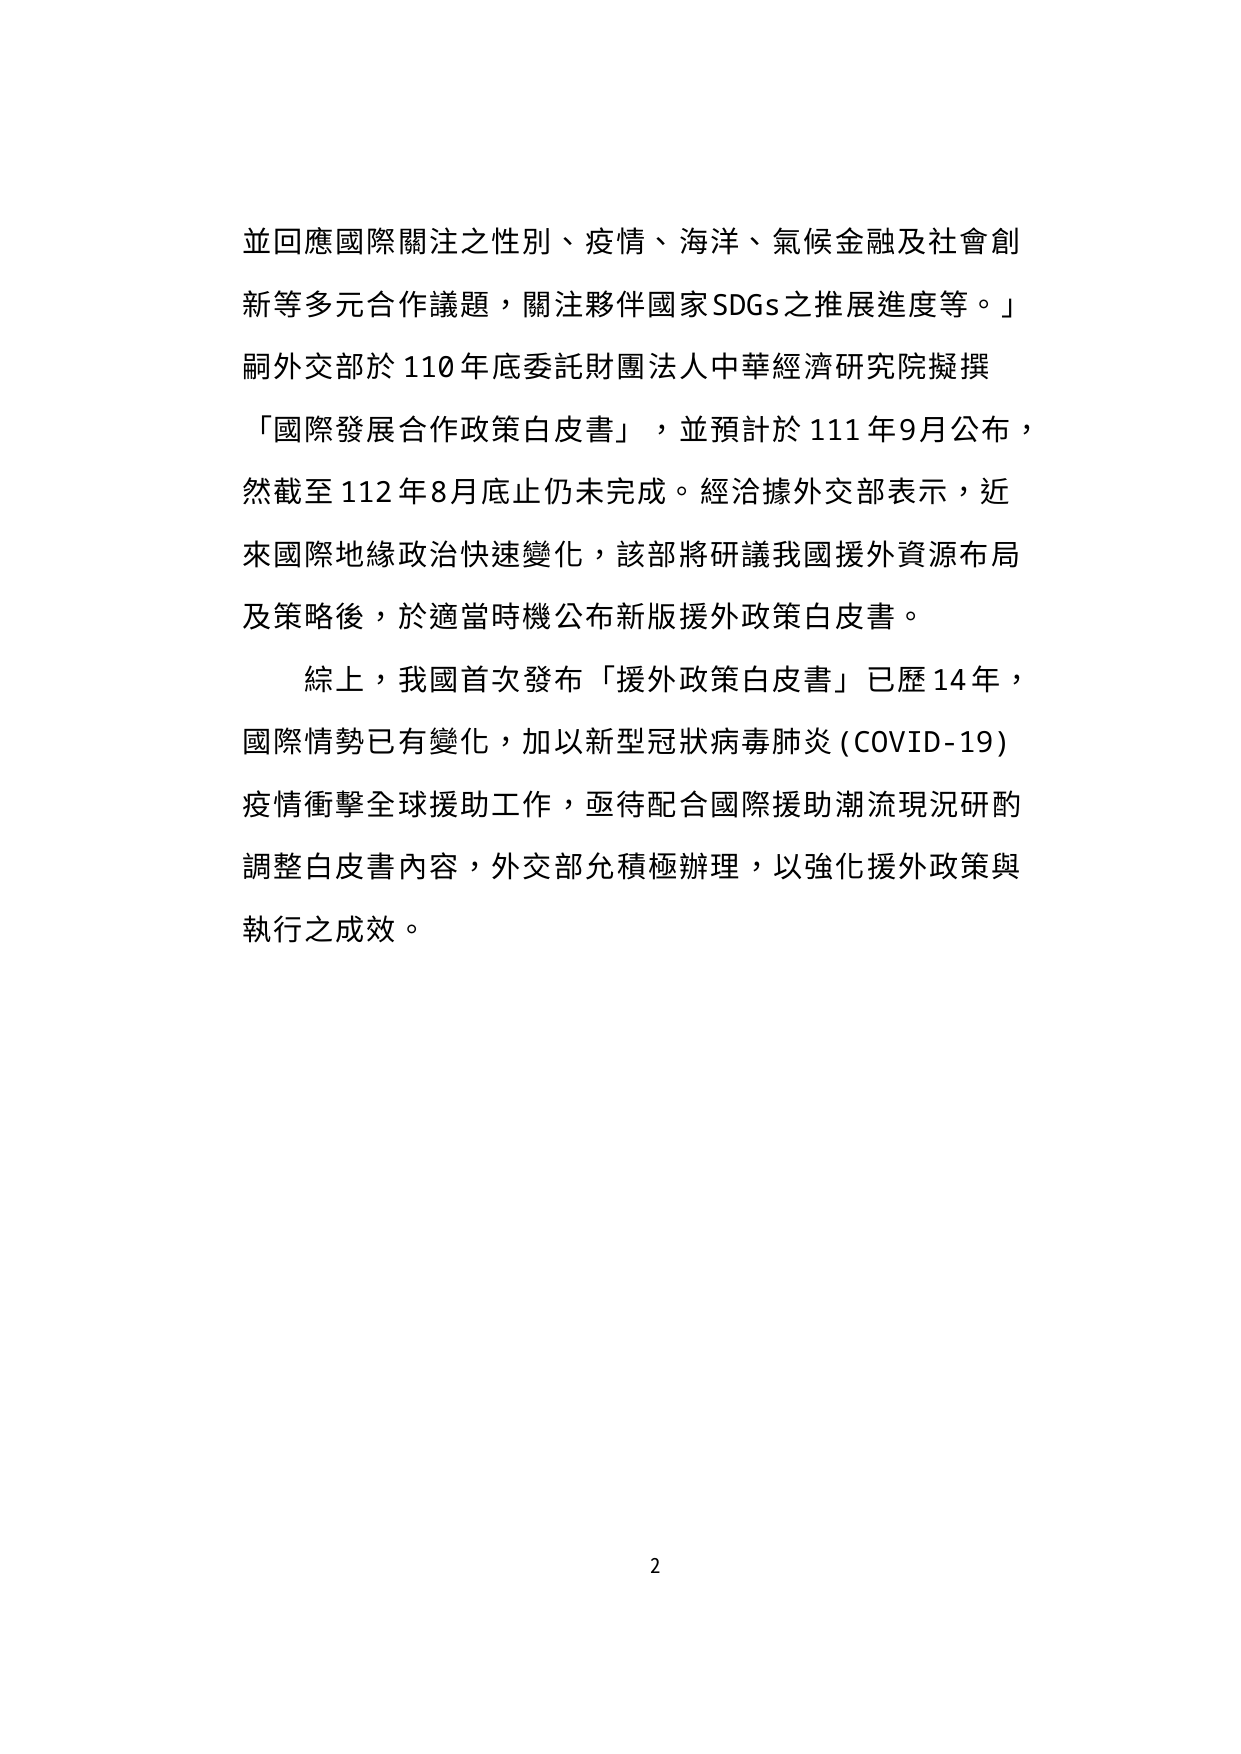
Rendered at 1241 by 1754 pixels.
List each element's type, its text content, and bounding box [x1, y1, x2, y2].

text 茲因2019年底新型冠狀病毒肺炎(COVID-19)疫情爆發，全球經濟受疫情影響嚴重衰退，衝擊全球援外政策，各國紛紛調整政府開發援助(Official Development Assistance, ODA)預算或重新思索援外工作與外交關係之連動，審計部於審核外交部110年財務收支及決算時表示意見略以，「我國囿於兩岸關係及國際情勢，援外政策多奠基於維繫邦交，在特殊國際環境下，透過執行援外計畫，進行各項協助友邦及友好國家社會發展與經濟成長之基礎建設。值此後疫情階段，面對國際援外趨勢之變化，各國區域政經勢力之消長，允宜適時調整援外計畫內容，並回應國際關注之性別、疫情、海洋、氣候金融及社會創新等多元合作議題，關注夥伴國家SDGs之推展進度等。」嗣外交部於110年底委託財團法人中華經濟研究院擬撰「國際發展合作政策白皮書」，並預計於111年9月公布，然截至112年8月底止仍未完成。經洽據外交部表示，近來國際地緣政治快速變化，該部將研議我國援外資源布局及策略後，於適當時機公布新版援外政策白皮書。 [237, 198, 1032, 636]
text 綜上，我國首次發布「援外政策白皮書」已歷14年，國際情勢已有變化，加以新型冠狀病毒肺炎(COVID-19)疫情衝擊全球援助工作，亟待配合國際援助潮流現況研酌調整白皮書內容，外交部允積極辦理，以強化援外政策與執行之成效。 [237, 636, 1032, 948]
